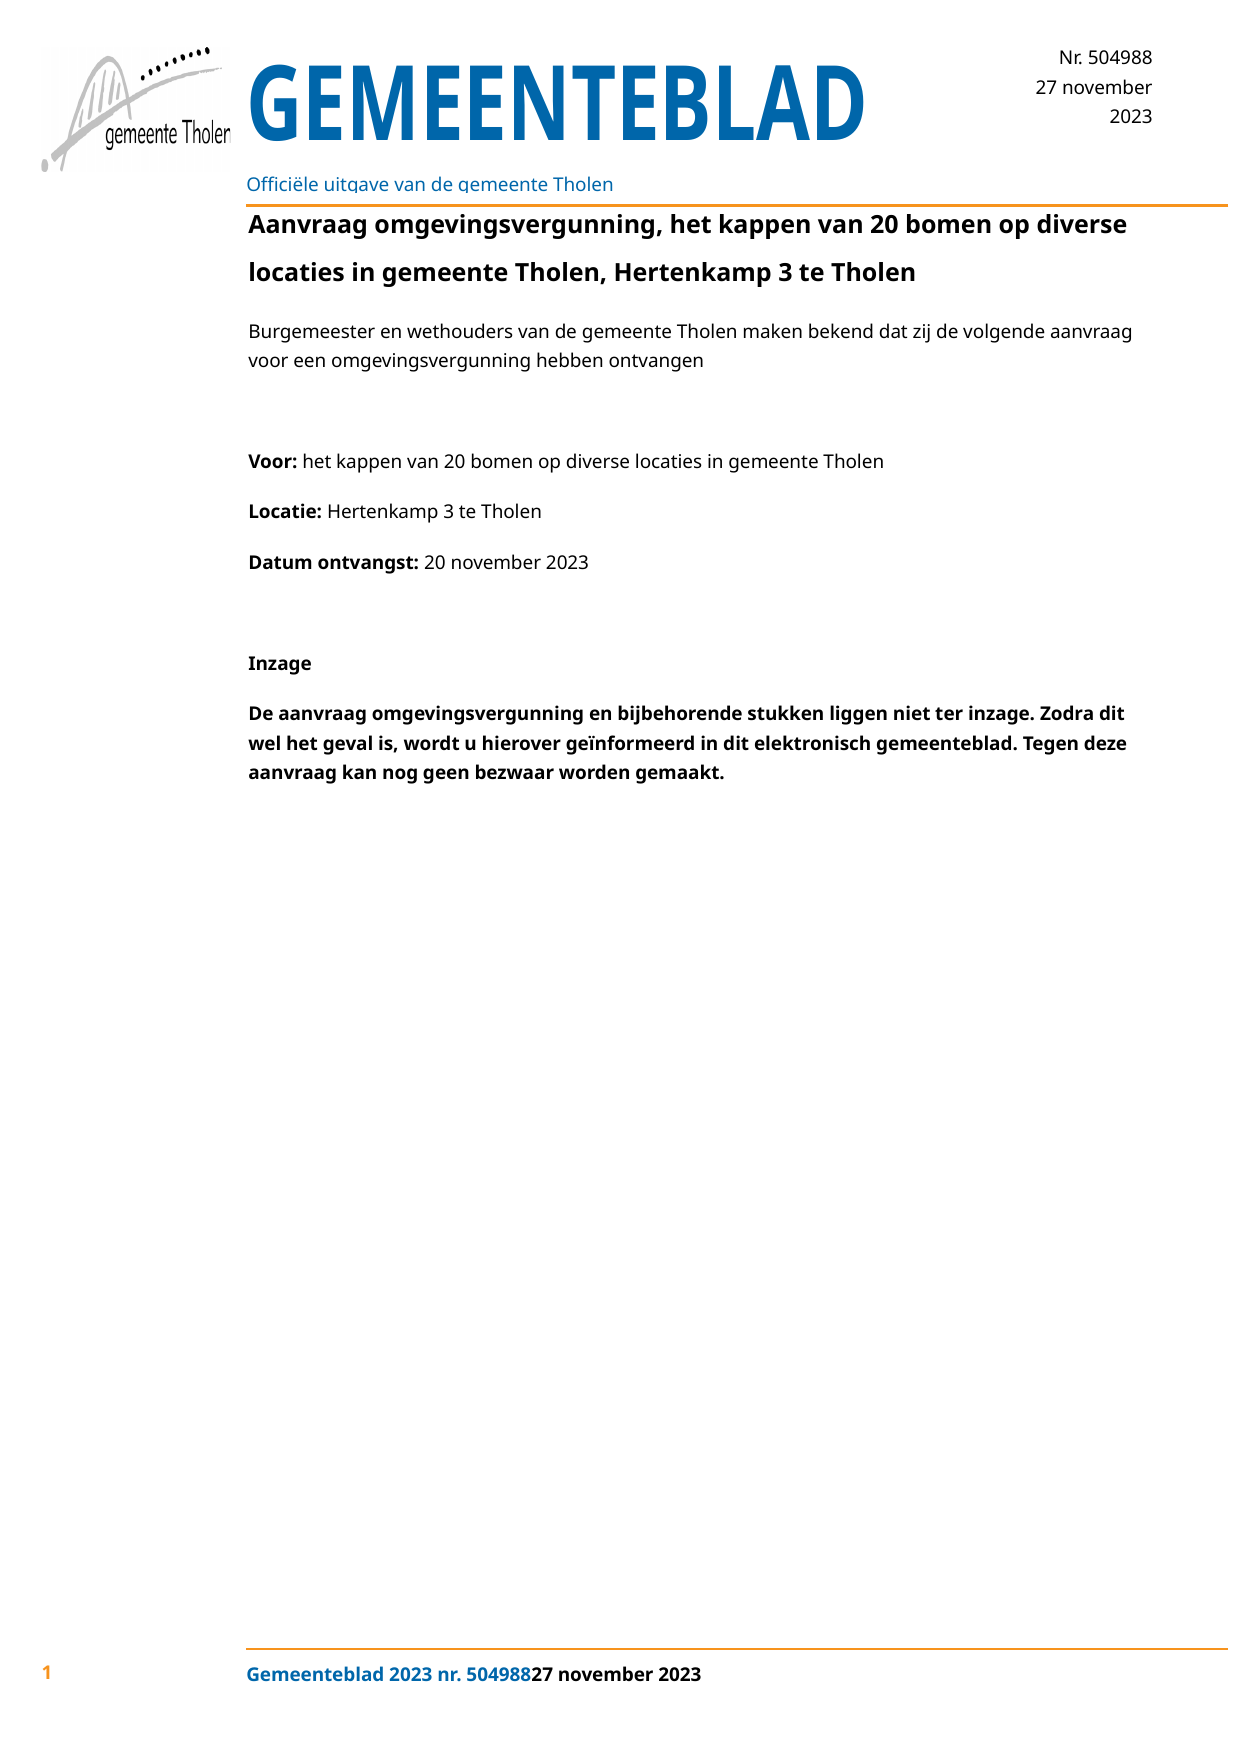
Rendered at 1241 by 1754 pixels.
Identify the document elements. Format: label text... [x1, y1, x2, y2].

text Inzage [248, 650, 1152, 676]
text Burgemeester en wethouders van de gemeente Tholen maken bekend dat zij de volgende aanvraag voor een omgevingsvergunning hebben ontvangen [248, 318, 1152, 373]
text Voor: het kappen van 20 bomen op diverse locaties in gemeente Tholen [248, 448, 1152, 474]
picture [41, 47, 231, 172]
text De aanvraag omgevingsvergunning en bijbehorende stukken liggen niet ter inzage. Zodra dit wel het geval is, wordt u hierover geïnformeerd in dit elektronisch gemeenteblad. Tegen deze aanvraag kan nog geen bezwaar worden gemaakt. [248, 700, 1152, 785]
text Datum ontvangst: 20 november 2023 [248, 549, 1152, 575]
text Locatie: Hertenkamp 3 te Tholen [248, 499, 1152, 524]
text Aanvraag omgevingsvergunning, het kappen van 20 bomen op diverse locaties in gemeente Tholen, Hertenkamp 3 te Tholen [248, 207, 1152, 288]
